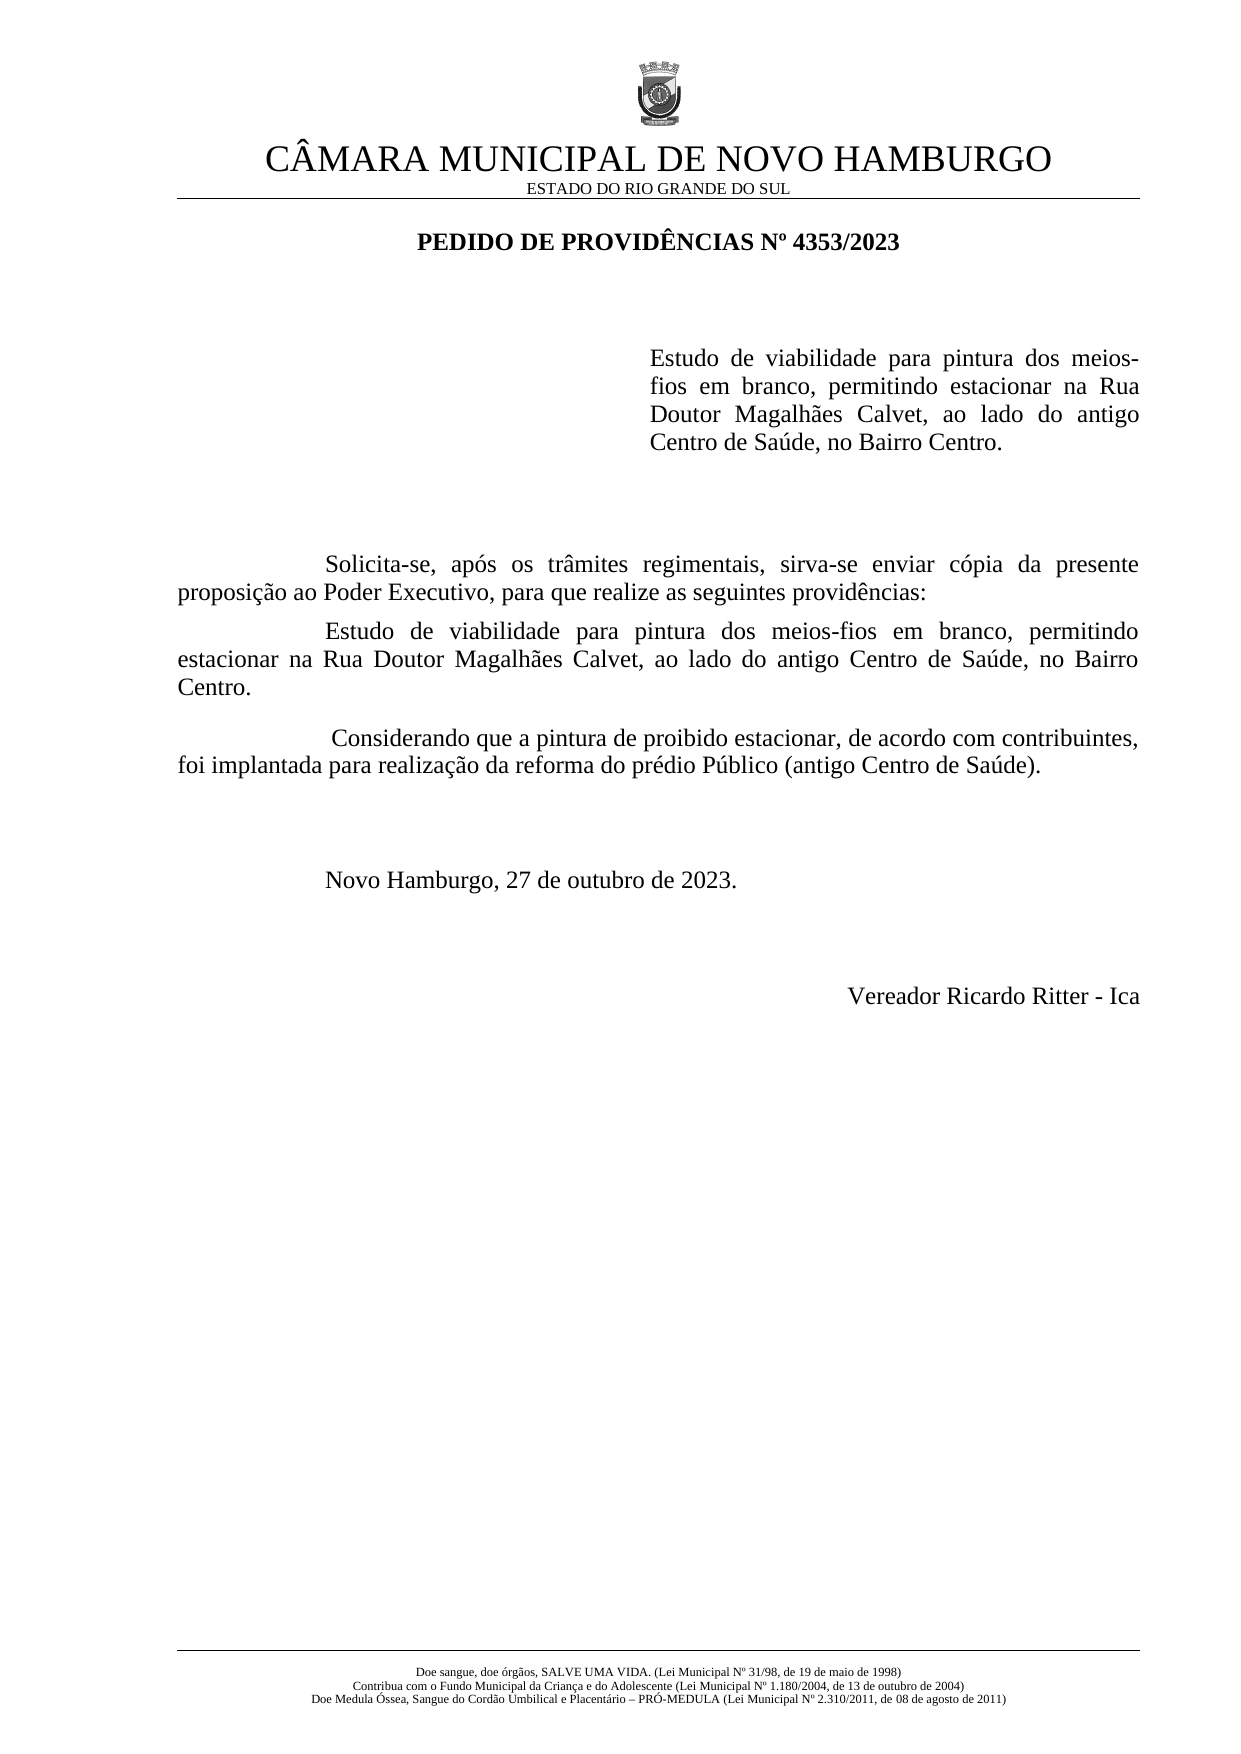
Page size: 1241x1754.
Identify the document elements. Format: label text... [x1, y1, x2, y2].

text PEDIDO DE PROVIDÊNCIAS Nº 4353/2023 [177, 228, 1140, 256]
text Solicita-se, após os trâmites regimentais, sirva-se enviar cópia da presente proposição ao Poder Executivo, para que realize as seguintes providências: [177, 550, 1140, 605]
text Novo Hamburgo, 27 de outubro de 2023. [177, 866, 1140, 894]
text Estudo de viabilidade para pintura dos meios-fios em branco, permitindo estacionar na Rua Doutor Magalhães Calvet, ao lado do antigo Centro de Saúde, no Bairro Centro. [177, 617, 1140, 700]
text Estudo de viabilidade para pintura dos meios-fios em branco, permitindo estacionar na Rua Doutor Magalhães Calvet, ao lado do antigo Centro de Saúde, no Bairro Centro. [649, 344, 1140, 455]
text Vereador Ricardo Ritter - Ica [177, 982, 1140, 1010]
text Considerando que a pintura de proibido estacionar, de acordo com contribuintes, foi implantada para realização da reforma do prédio Público (antigo Centro de Saúde). [177, 724, 1140, 779]
